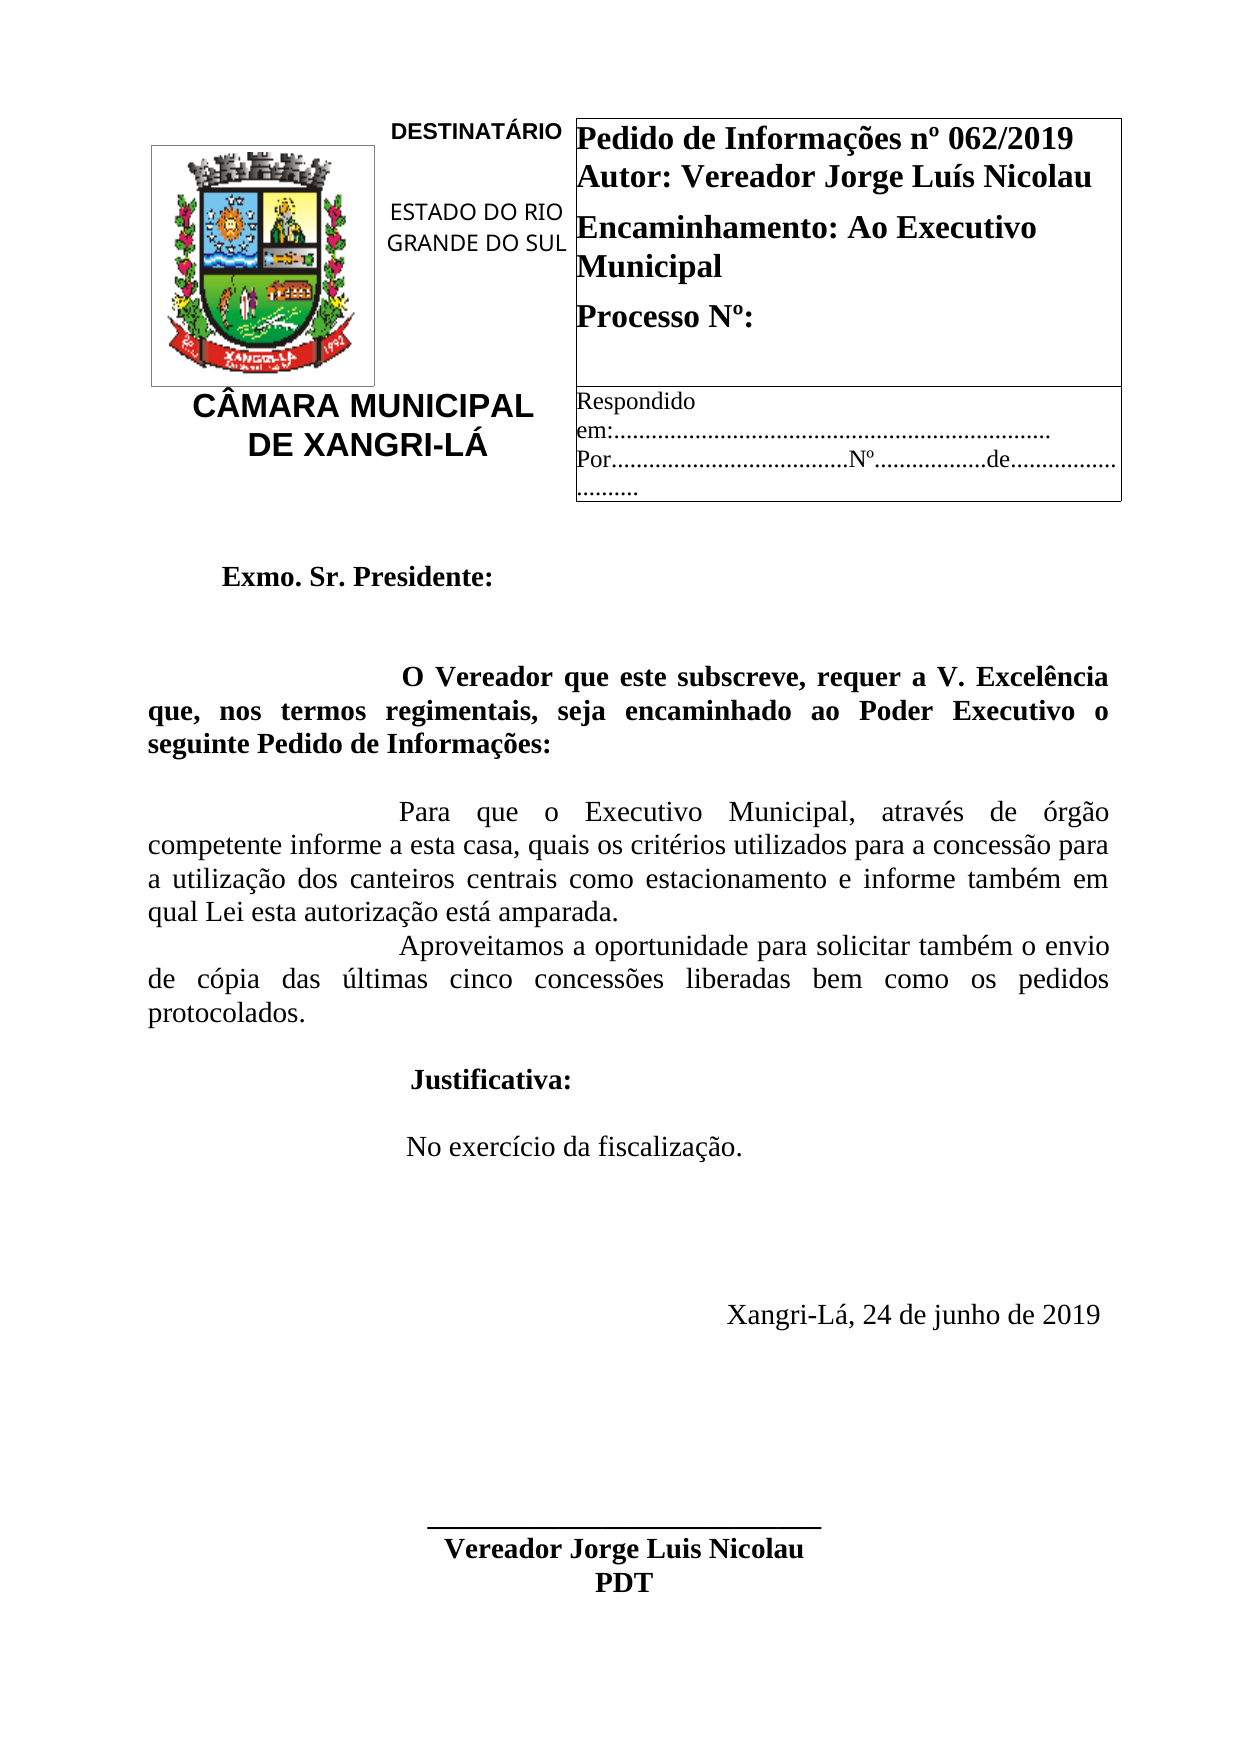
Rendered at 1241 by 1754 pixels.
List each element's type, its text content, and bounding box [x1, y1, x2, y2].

text Aproveitamos a oportunidade para solicitar também o envio de cópia das últimas cinco concessões liberadas bem como os pedidos protocolados. [148, 928, 1110, 1028]
text No exercício da fiscalização. [148, 1129, 1101, 1163]
table_header [151, 118, 377, 386]
table_header DESTINATÁRIO ESTADO DO RIO GRANDE DO SUL [377, 118, 576, 386]
picture [165, 152, 359, 379]
text Para que o Executivo Municipal, através de órgão competente informe a esta casa, quais os critérios utilizados para a concessão para a utilização dos canteiros centrais como estacionamento e informe também em qual Lei esta autorização está amparada. [148, 794, 1110, 928]
text Vereador Jorge Luis Nicolau [148, 1532, 1101, 1565]
table_header [152, 146, 374, 386]
table_header Pedido de Informações nº 062/2019 Autor: Vereador Jorge Luís Nicolau Encaminhamento: Ao Executivo Municipal Processo Nº: [577, 119, 1121, 386]
text O Vereador que este subscreve, requer a V. Excelência que, nos termos regimentais, seja encaminhado ao Poder Executivo o seguinte Pedido de Informações: [148, 659, 1110, 760]
text Xangri-Lá, 24 de junho de 2019 [148, 1297, 1101, 1330]
text PDT [148, 1565, 1101, 1599]
text Justificativa: [148, 1062, 1101, 1096]
table_cell Respondido em:...................................................................... Por......................................Nº..................de........................... [577, 387, 1121, 501]
table_cell CÂMARA MUNICIPAL DE XANGRI-LÁ [151, 386, 576, 501]
text ___________________________ [148, 1498, 1101, 1532]
text Exmo. Sr. Presidente: [148, 559, 1122, 592]
